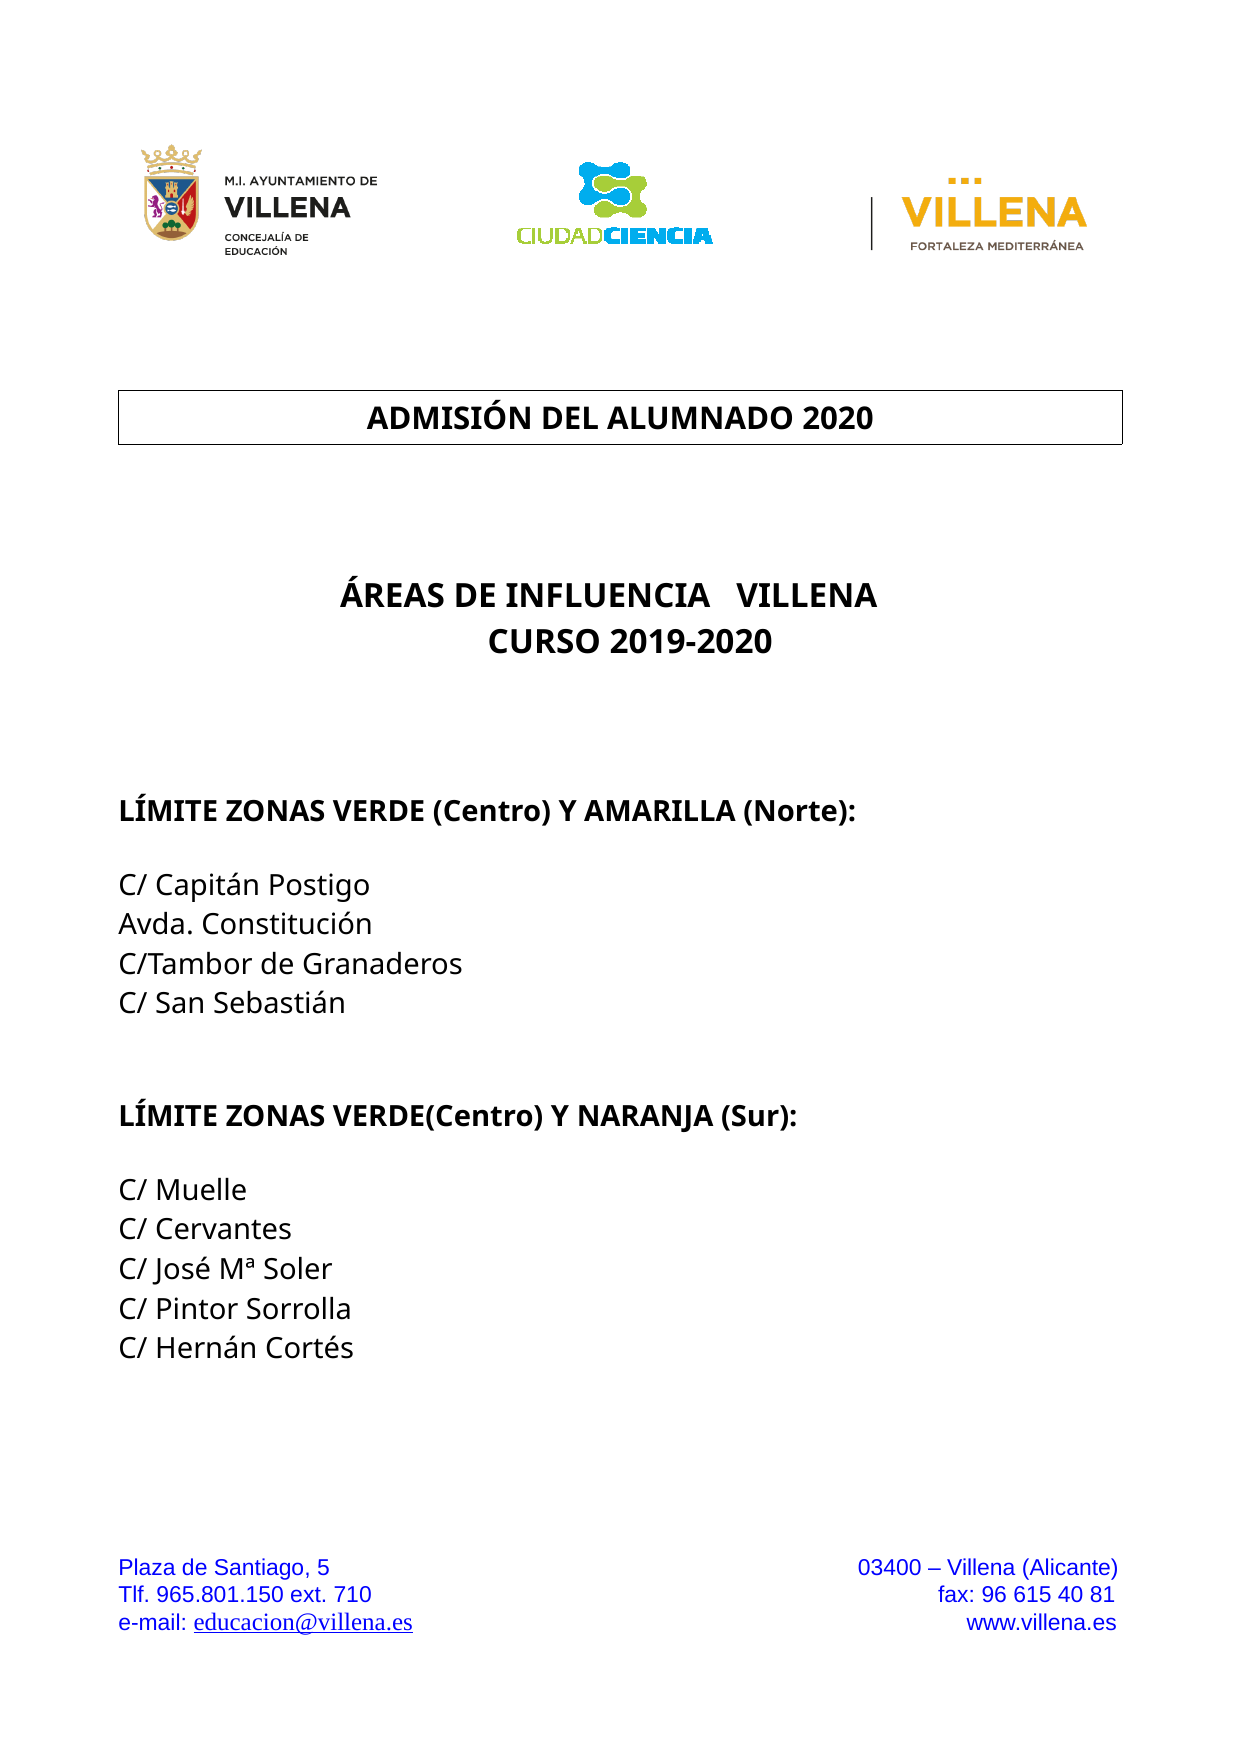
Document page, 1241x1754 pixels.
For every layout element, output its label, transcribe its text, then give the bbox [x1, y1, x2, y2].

picture [841, 149, 1116, 280]
text Avda. Constitución [118, 903, 1122, 943]
text C/ Pintor Sorrolla [118, 1288, 1122, 1328]
table_header ADMISIÓN DEL ALUMNADO 2020 [119, 391, 1122, 444]
text C/ Capitán Postigo [118, 864, 1122, 903]
text C/ Muelle [118, 1169, 1122, 1209]
text C/ José Mª Soler [118, 1248, 1122, 1288]
text LÍMITE ZONAS VERDE(Centro) Y NARANJA (Sur): [118, 1096, 1122, 1135]
picture [119, 119, 402, 280]
text C/Tambor de Granaderos [118, 943, 1122, 983]
text LÍMITE ZONAS VERDE (Centro) Y AMARILLA (Norte): [118, 791, 1122, 830]
text C/ Cervantes [118, 1209, 1122, 1248]
text ÁREAS DE INFLUENCIA VILLENA [118, 572, 1122, 617]
text CURSO 2019-2020 [118, 617, 1122, 663]
text C/ San Sebastián [118, 983, 1122, 1022]
text C/ Hernán Cortés [118, 1328, 1122, 1367]
